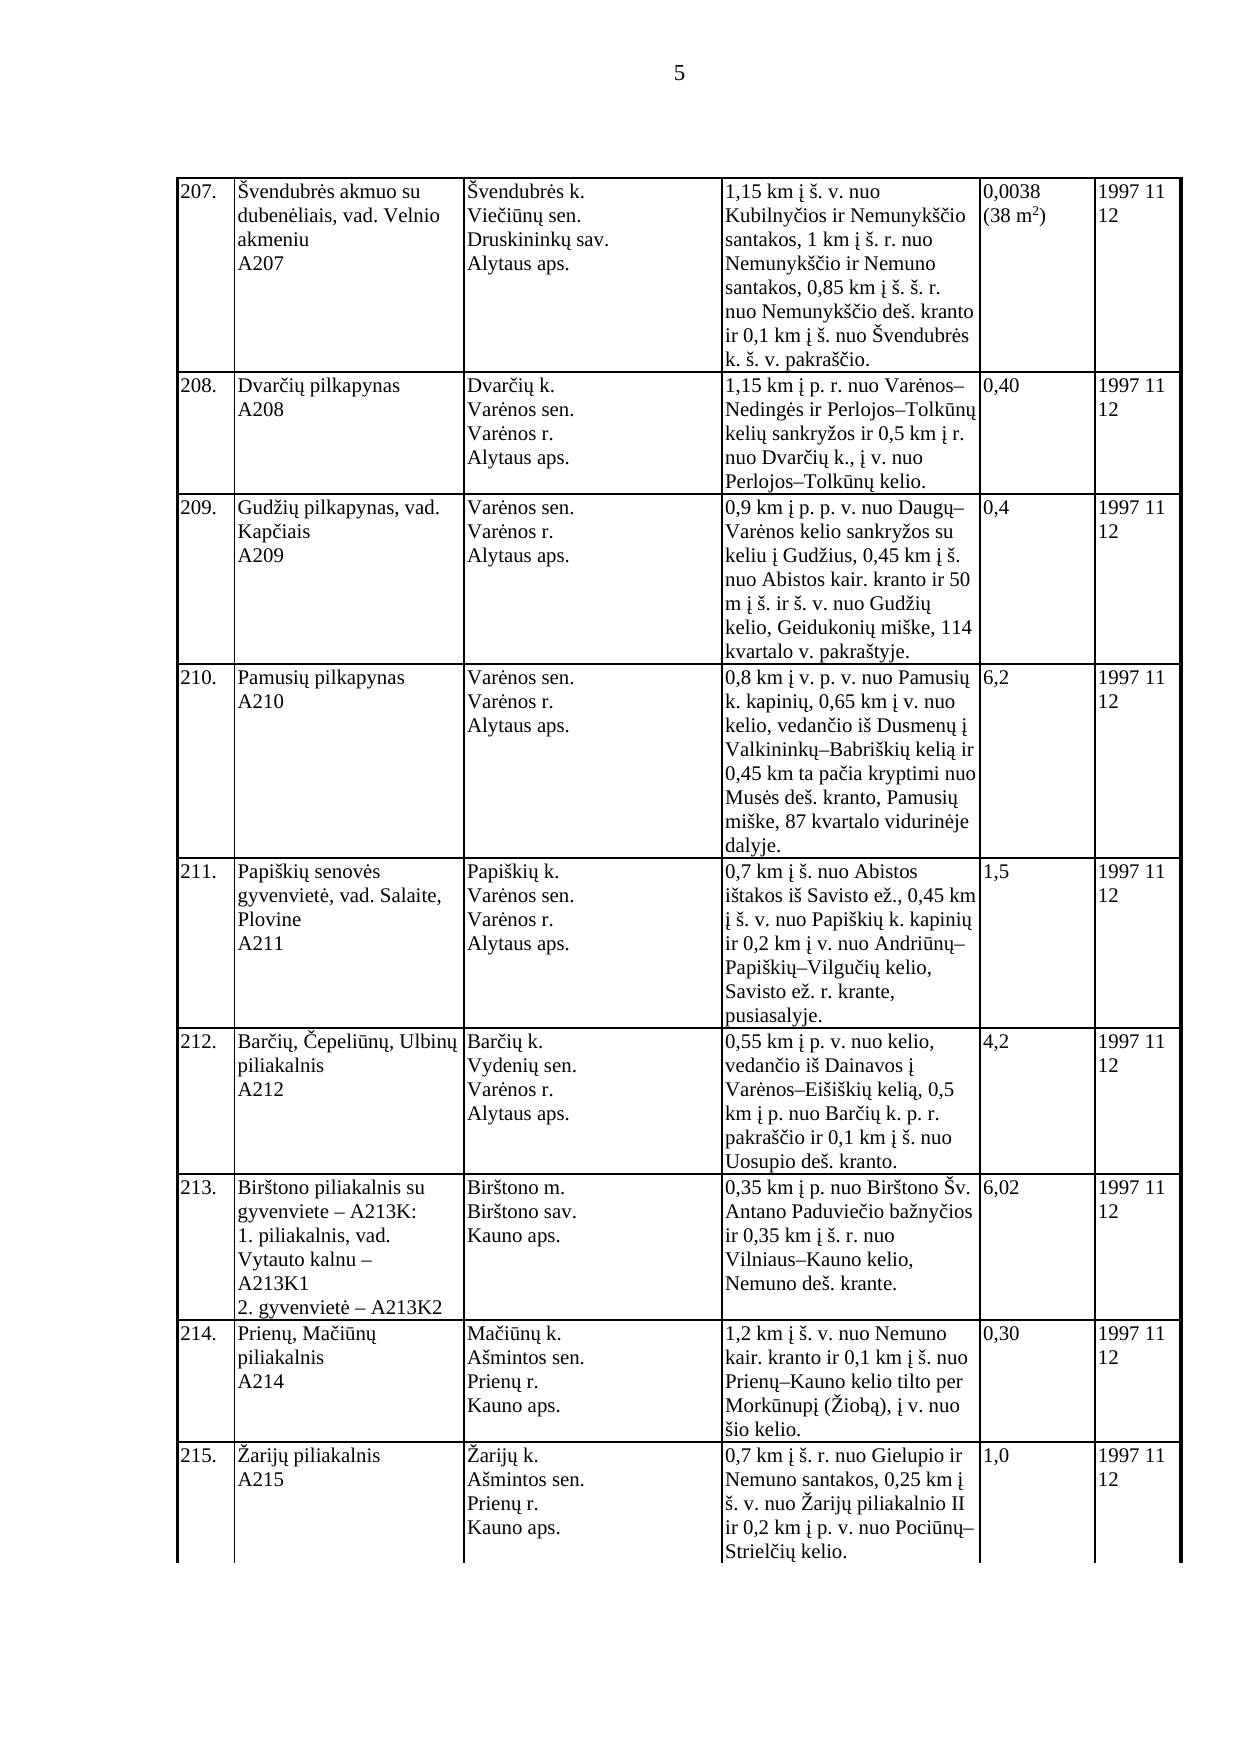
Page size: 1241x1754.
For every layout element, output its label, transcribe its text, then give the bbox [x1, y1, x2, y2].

table_cell 0,35 km į p. nuo Birštono Šv. Antano Paduviečio bažnyčios ir 0,35 km į š. r. nuo Vilniaus–Kauno kelio, Nemuno deš. krante. [723, 1175, 979, 1319]
table_cell 213. [179, 1175, 234, 1319]
table_cell Dvarčių pilkapynas A208 [235, 373, 463, 493]
table_cell 1997 11 12 [1096, 495, 1179, 663]
table_cell 0,7 km į š. nuo Abistos ištakos iš Savisto ež., 0,45 km į š. v. nuo Papiškių k. kapinių ir 0,2 km į v. nuo Andriūnų–Papiškių–Vilgučių kelio, Savisto ež. r. krante, pusiasalyje. [723, 859, 979, 1027]
table_cell 6,2 [981, 665, 1094, 857]
table_cell 1997 11 12 [1096, 179, 1179, 371]
table_cell Pamusių pilkapynas A210 [235, 665, 463, 857]
table_cell 0,55 km į p. v. nuo kelio, vedančio iš Dainavos į Varėnos–Eišiškių kelią, 0,5 km į p. nuo Barčių k. p. r. pakraščio ir 0,1 km į š. nuo Uosupio deš. kranto. [723, 1029, 979, 1173]
table_cell 1997 11 12 [1096, 373, 1179, 493]
table_cell 1,15 km į p. r. nuo Varėnos–Nedingės ir Perlojos–Tolkūnų kelių sankryžos ir 0,5 km į r. nuo Dvarčių k., į v. nuo Perlojos–Tolkūnų kelio. [723, 373, 979, 493]
table_cell Gudžių pilkapynas, vad. Kapčiais A209 [235, 495, 463, 663]
table_cell Švendubrės akmuo su dubenėliais, vad. Velnio akmeniu A207 [235, 179, 463, 371]
table_cell 1997 11 12 [1096, 1321, 1179, 1441]
table_cell 0,40 [981, 373, 1094, 493]
table_cell 1,5 [981, 859, 1094, 1027]
table_cell 0,7 km į š. r. nuo Gielupio ir Nemuno santakos, 0,25 km į š. v. nuo Žarijų piliakalnio II ir 0,2 km į p. v. nuo Pociūnų–Strielčių kelio. [723, 1443, 979, 1563]
table_cell Dvarčių k. Varėnos sen. Varėnos r. Alytaus aps. [465, 373, 721, 493]
table_cell 1,2 km į š. v. nuo Nemuno kair. kranto ir 0,1 km į š. nuo Prienų–Kauno kelio tilto per Morkūnupį (Žiobą), į v. nuo šio kelio. [723, 1321, 979, 1441]
table_cell 4,2 [981, 1029, 1094, 1173]
table_cell 1997 11 12 [1096, 859, 1179, 1027]
table_cell 210. [179, 665, 234, 857]
table_cell 214. [179, 1321, 234, 1441]
table_cell 1997 11 12 [1096, 1175, 1179, 1319]
table_cell Mačiūnų k. Ašmintos sen. Prienų r. Kauno aps. [465, 1321, 721, 1441]
table_cell 1,0 [981, 1443, 1094, 1563]
table_cell Papiškių senovės gyvenvietė, vad. Salaite, Plovine A211 [235, 859, 463, 1027]
table_cell 1,15 km į š. v. nuo Kubilnyčios ir Nemunykščio santakos, 1 km į š. r. nuo Nemunykščio ir Nemuno santakos, 0,85 km į š. š. r. nuo Nemunykščio deš. kranto ir 0,1 km į š. nuo Švendubrės k. š. v. pakraščio. [723, 179, 979, 371]
table_cell 1997 11 12 [1096, 1029, 1179, 1173]
table_cell 215. [179, 1443, 234, 1563]
table_cell 1997 11 12 [1096, 1443, 1179, 1563]
table_cell 209. [179, 495, 234, 663]
table_cell Žarijų piliakalnis A215 [235, 1443, 463, 1563]
table_cell 0,30 [981, 1321, 1094, 1441]
table_cell 212. [179, 1029, 234, 1173]
table_cell Barčių k. Vydenių sen. Varėnos r. Alytaus aps. [465, 1029, 721, 1173]
table_cell 0,8 km į v. p. v. nuo Pamusių k. kapinių, 0,65 km į v. nuo kelio, vedančio iš Dusmenų į Valkininkų–Babriškių kelią ir 0,45 km ta pačia kryptimi nuo Musės deš. kranto, Pamusių miške, 87 kvartalo vidurinėje dalyje. [723, 665, 979, 857]
table_cell Varėnos sen. Varėnos r. Alytaus aps. [465, 495, 721, 663]
table_cell 1997 11 12 [1096, 665, 1179, 857]
table_cell Varėnos sen. Varėnos r. Alytaus aps. [465, 665, 721, 857]
table_cell Papiškių k. Varėnos sen. Varėnos r. Alytaus aps. [465, 859, 721, 1027]
table_cell 6,02 [981, 1175, 1094, 1319]
table_cell 208. [179, 373, 234, 493]
table_cell 0,4 [981, 495, 1094, 663]
table_cell Birštono m. Birštono sav. Kauno aps. [465, 1175, 721, 1319]
table_cell Barčių, Čepeliūnų, Ulbinų piliakalnis A212 [235, 1029, 463, 1173]
table_cell Žarijų k. Ašmintos sen. Prienų r. Kauno aps. [465, 1443, 721, 1563]
table_cell Prienų, Mačiūnų piliakalnis A214 [235, 1321, 463, 1441]
table_cell Švendubrės k. Viečiūnų sen. Druskininkų sav. Alytaus aps. [465, 179, 721, 371]
table_cell 207. [179, 179, 234, 371]
table_cell 0,0038 (38 m2) [981, 179, 1094, 371]
table_cell Birštono piliakalnis su gyvenviete – A213K: 1. piliakalnis, vad. Vytauto kalnu – A213K1 2. gyvenvietė – A213K2 [235, 1175, 463, 1319]
table_cell 0,9 km į p. p. v. nuo Daugų–Varėnos kelio sankryžos su keliu į Gudžius, 0,45 km į š. nuo Abistos kair. kranto ir 50 m į š. ir š. v. nuo Gudžių kelio, Geidukonių miške, 114 kvartalo v. pakraštyje. [723, 495, 979, 663]
table_cell 211. [179, 859, 234, 1027]
